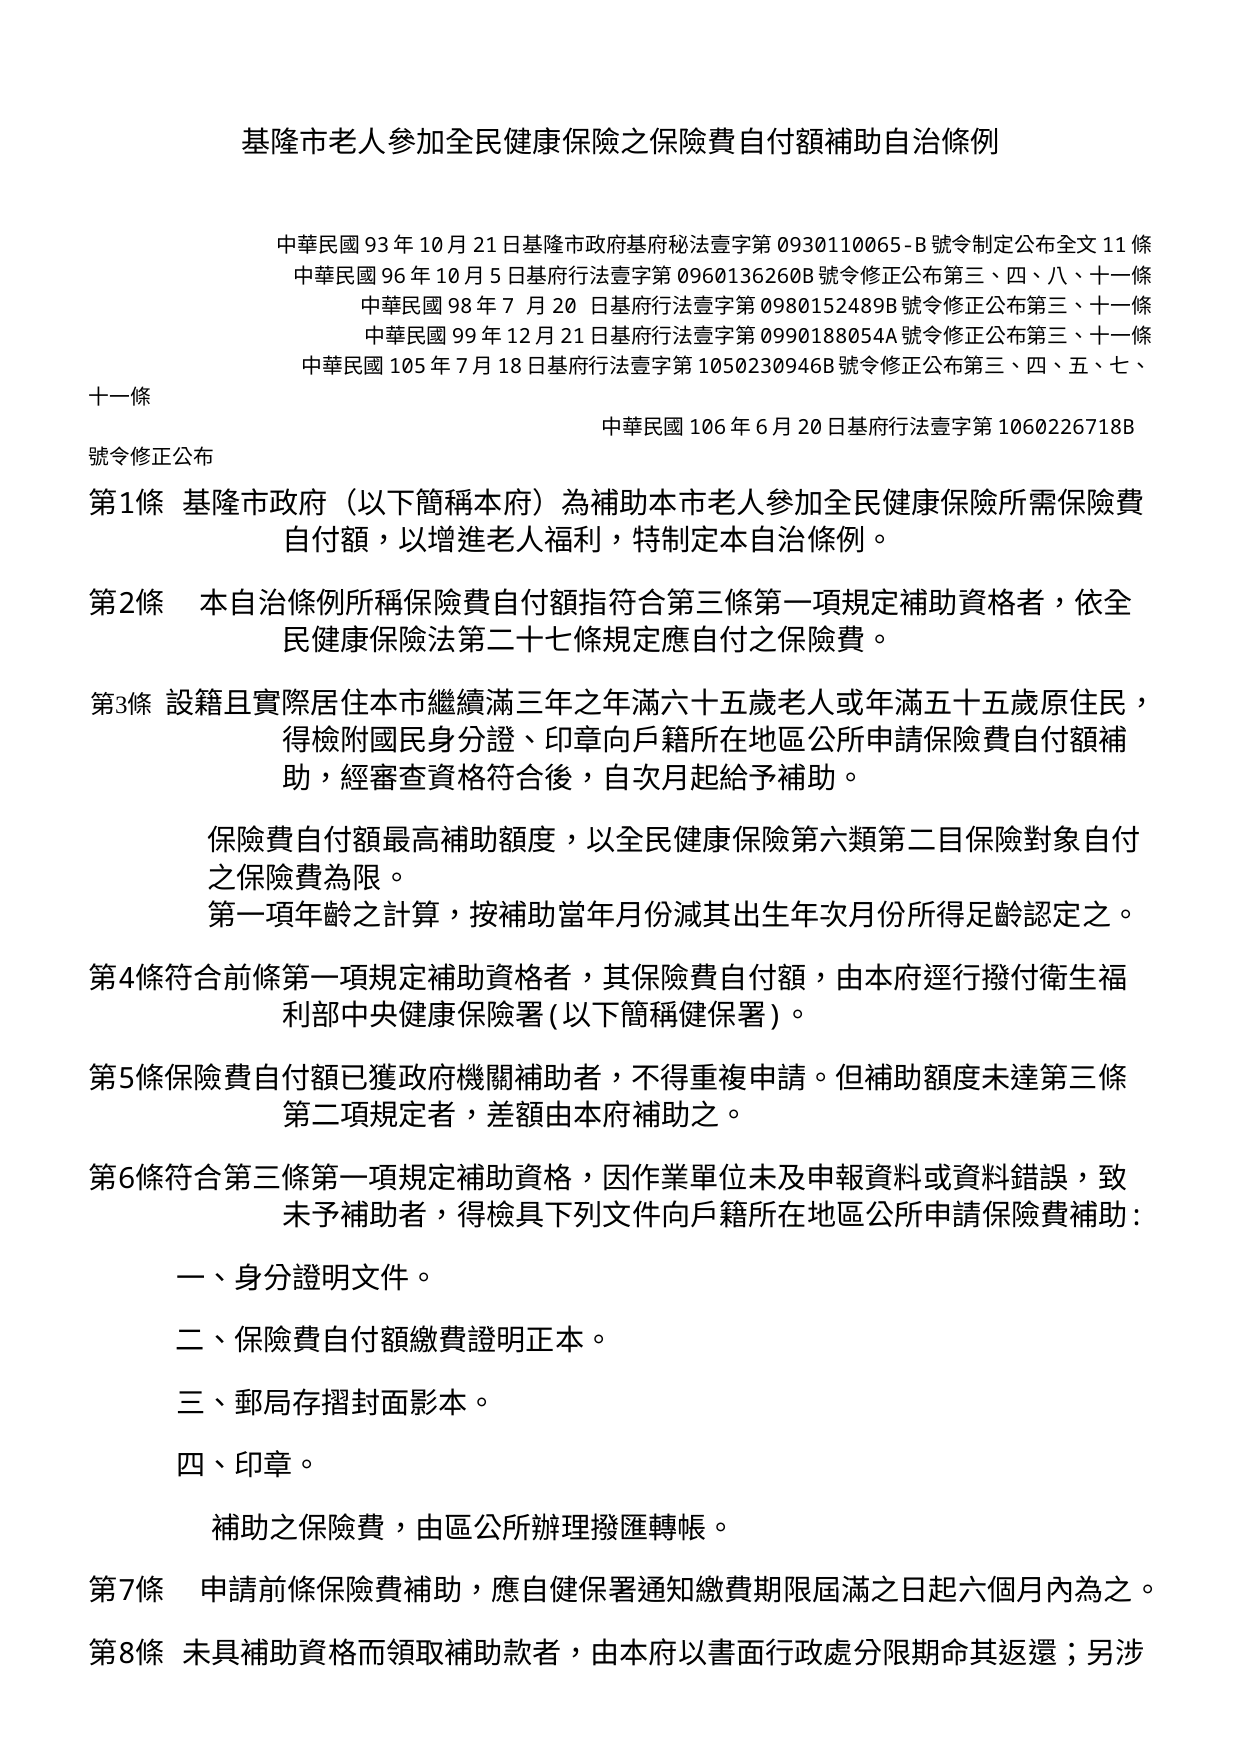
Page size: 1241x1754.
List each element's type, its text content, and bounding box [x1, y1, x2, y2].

list 申請前條保險費補助，應自健保署通知繳費期限屆滿之日起六個月內為之。 [89, 1571, 1152, 1608]
text 中華民國98年7 月20 日基府行法壹字第0980152489B號令修正公布第三、十一條 [89, 289, 1152, 319]
list 未具補助資格而領取補助款者，由本府以書面行政處分限期命其返還；另涉 [89, 1633, 1152, 1671]
text 中華民國106年6月20日基府行法壹字第1060226718B號令修正公布 [89, 410, 1152, 471]
text 四、印章。 [161, 1446, 1152, 1483]
text 一、身分證明文件。 [161, 1258, 1152, 1296]
text 三、郵局存摺封面影本。 [161, 1383, 1152, 1421]
text 補助之保險費，由區公所辦理撥匯轉帳。 [161, 1508, 1152, 1546]
text 基隆市老人參加全民健康保險之保險費自付額補助自治條例 [89, 118, 1152, 160]
list 保險費自付額已獲政府機關補助者，不得重複申請。但補助額度未達第三條第二項規定者，差額由本府補助之。 [89, 1058, 1152, 1133]
list 基隆市政府（以下簡稱本府）為補助本市老人參加全民健康保險所需保險費自付額，以增進老人福利，特制定本自治條例。 [89, 483, 1152, 558]
text 二、保險費自付額繳費證明正本。 [176, 1321, 1152, 1358]
text 中華民國93年10月21日基隆市政府基府秘法壹字第0930110065-B號令制定公布全文11條 中華民國96年10月5日基府行法壹字第0960136260B號令修正公布第三、四、八、十一條 [89, 160, 1152, 289]
list 本自治條例所稱保險費自付額指符合第三條第一項規定補助資格者，依全民健康保險法第二十七條規定應自付之保險費。 [89, 583, 1152, 658]
list 符合第三條第一項規定補助資格，因作業單位未及申報資料或資料錯誤，致未予補助者，得檢具下列文件向戶籍所在地區公所申請保險費補助: [89, 1158, 1152, 1233]
list 設籍且實際居住本市繼續滿三年之年滿六十五歲老人或年滿五十五歲原住民，得檢附國民身分證、印章向戶籍所在地區公所申請保險費自付額補助，經審查資格符合後，自次月起給予補助。 [90, 683, 1152, 796]
text 中華民國99年12月21日基府行法壹字第0990188054A號令修正公布第三、十一條 [89, 319, 1152, 350]
text 保險費自付額最高補助額度，以全民健康保險第六類第二目保險對象自付之保險費為限。 第一項年齡之計算，按補助當年月份減其出生年次月份所得足齡認定之。 [207, 821, 1152, 933]
list 符合前條第一項規定補助資格者，其保險費自付額，由本府逕行撥付衛生福利部中央健康保險署(以下簡稱健保署)。 [89, 958, 1152, 1033]
text 中華民國105年7月18日基府行法壹字第1050230946B號令修正公布第三、四、五、七、十一條 [89, 350, 1152, 410]
